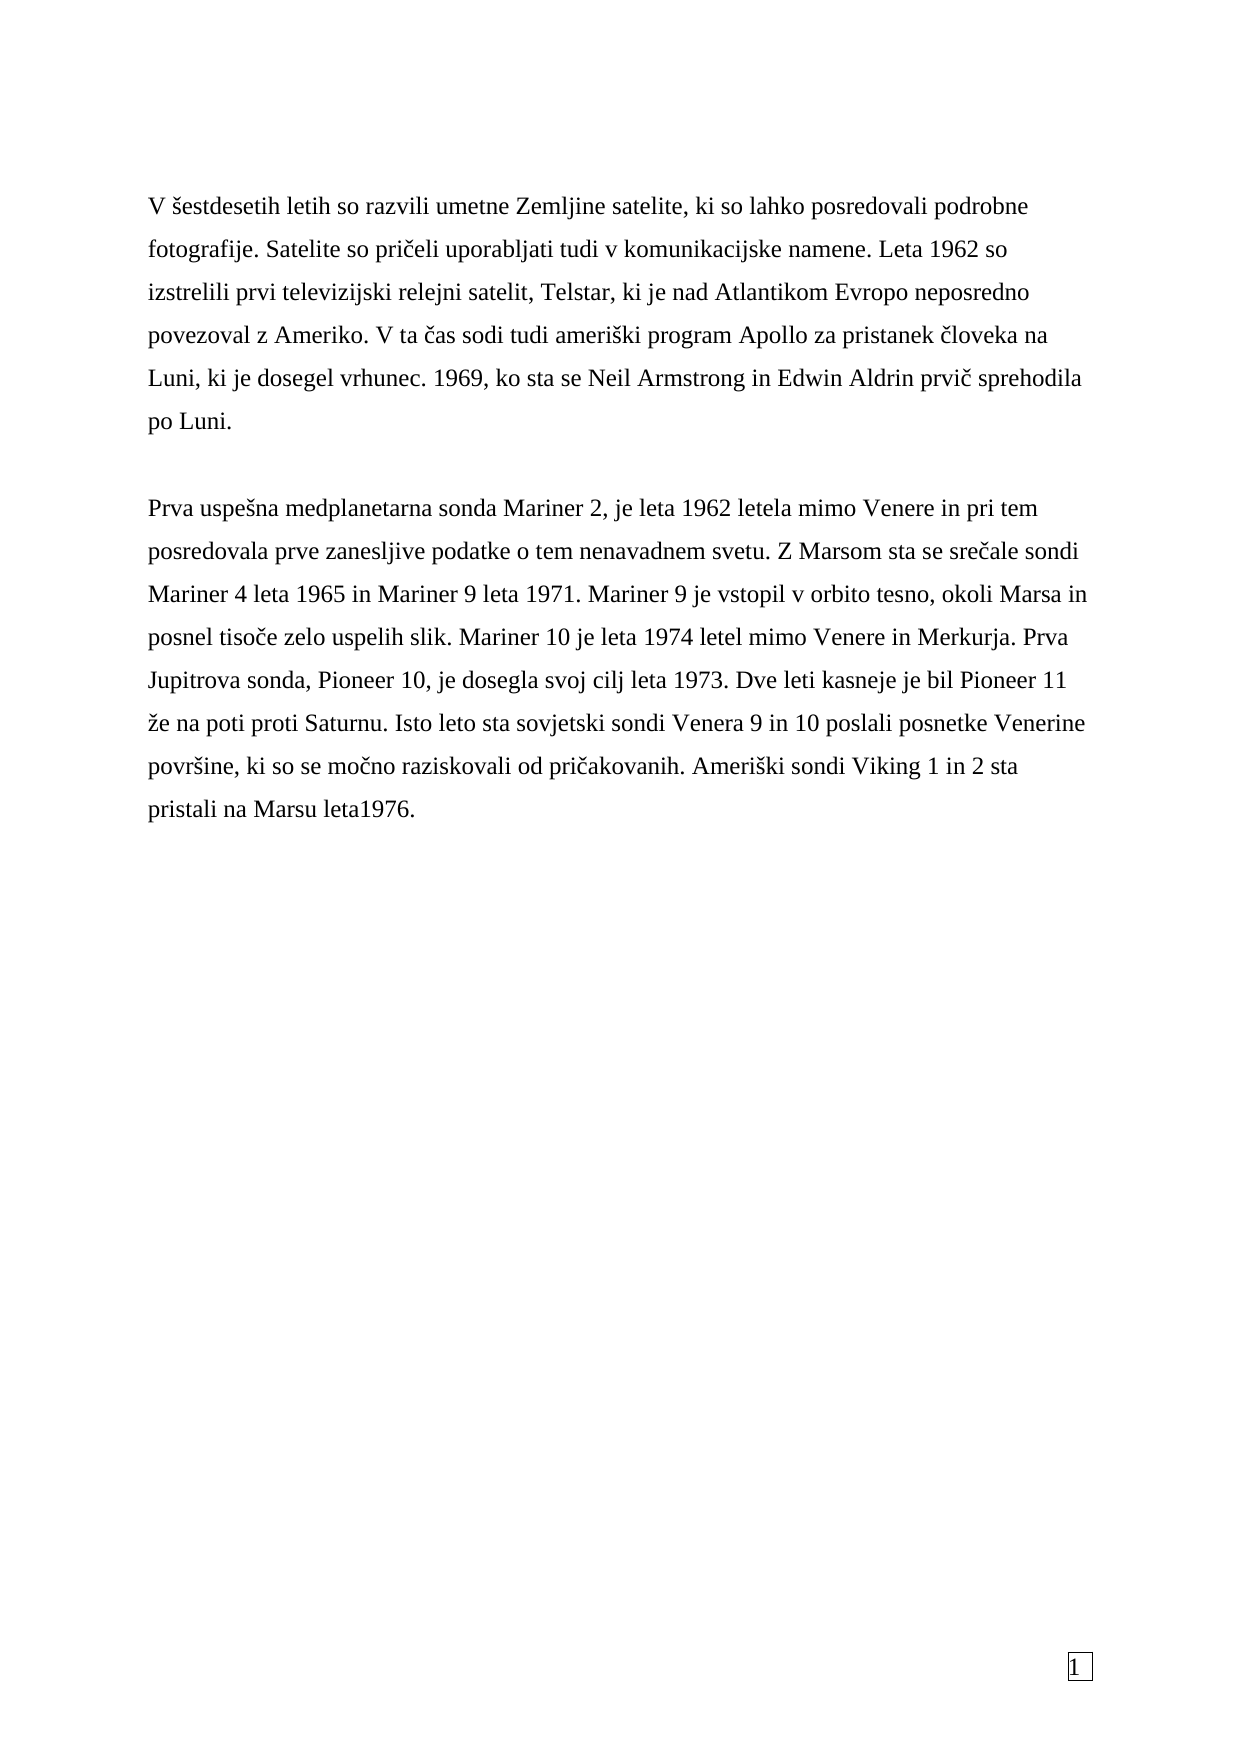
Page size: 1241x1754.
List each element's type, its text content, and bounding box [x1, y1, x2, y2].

text Prva uspešna medplanetarna sonda Mariner 2, je leta 1962 letela mimo Venere in pri tem posredovala prve zanesljive podatke o tem nenavadnem svetu. Z Marsom sta se srečale sondi Mariner 4 leta 1965 in Mariner 9 leta 1971. Mariner 9 je vstopil v orbito tesno, okoli Marsa in posnel tisoče zelo uspelih slik. Mariner 10 je leta 1974 letel mimo Venere in Merkurja. Prva Jupitrova sonda, Pioneer 10, je dosegla svoj cilj leta 1973. Dve leti kasneje je bil Pioneer 11 že na poti proti Saturnu. Isto leto sta sovjetski sondi Venera 9 in 10 poslali posnetke Venerine površine, ki so se močno raziskovali od pričakovanih. Ameriški sondi Viking 1 in 2 sta pristali na Marsu leta1976. [148, 493, 1093, 823]
text V šestdesetih letih so razvili umetne Zemljine satelite, ki so lahko posredovali podrobne fotografije. Satelite so pričeli uporabljati tudi v komunikacijske namene. Leta 1962 so izstrelili prvi televizijski relejni satelit, Telstar, ki je nad Atlantikom Evropo neposredno povezoval z Ameriko. V ta čas sodi tudi ameriški program Apollo za pristanek človeka na Luni, ki je dosegel vrhunec. 1969, ko sta se Neil Armstrong in Edwin Aldrin prvič sprehodila po Luni. [148, 191, 1093, 435]
